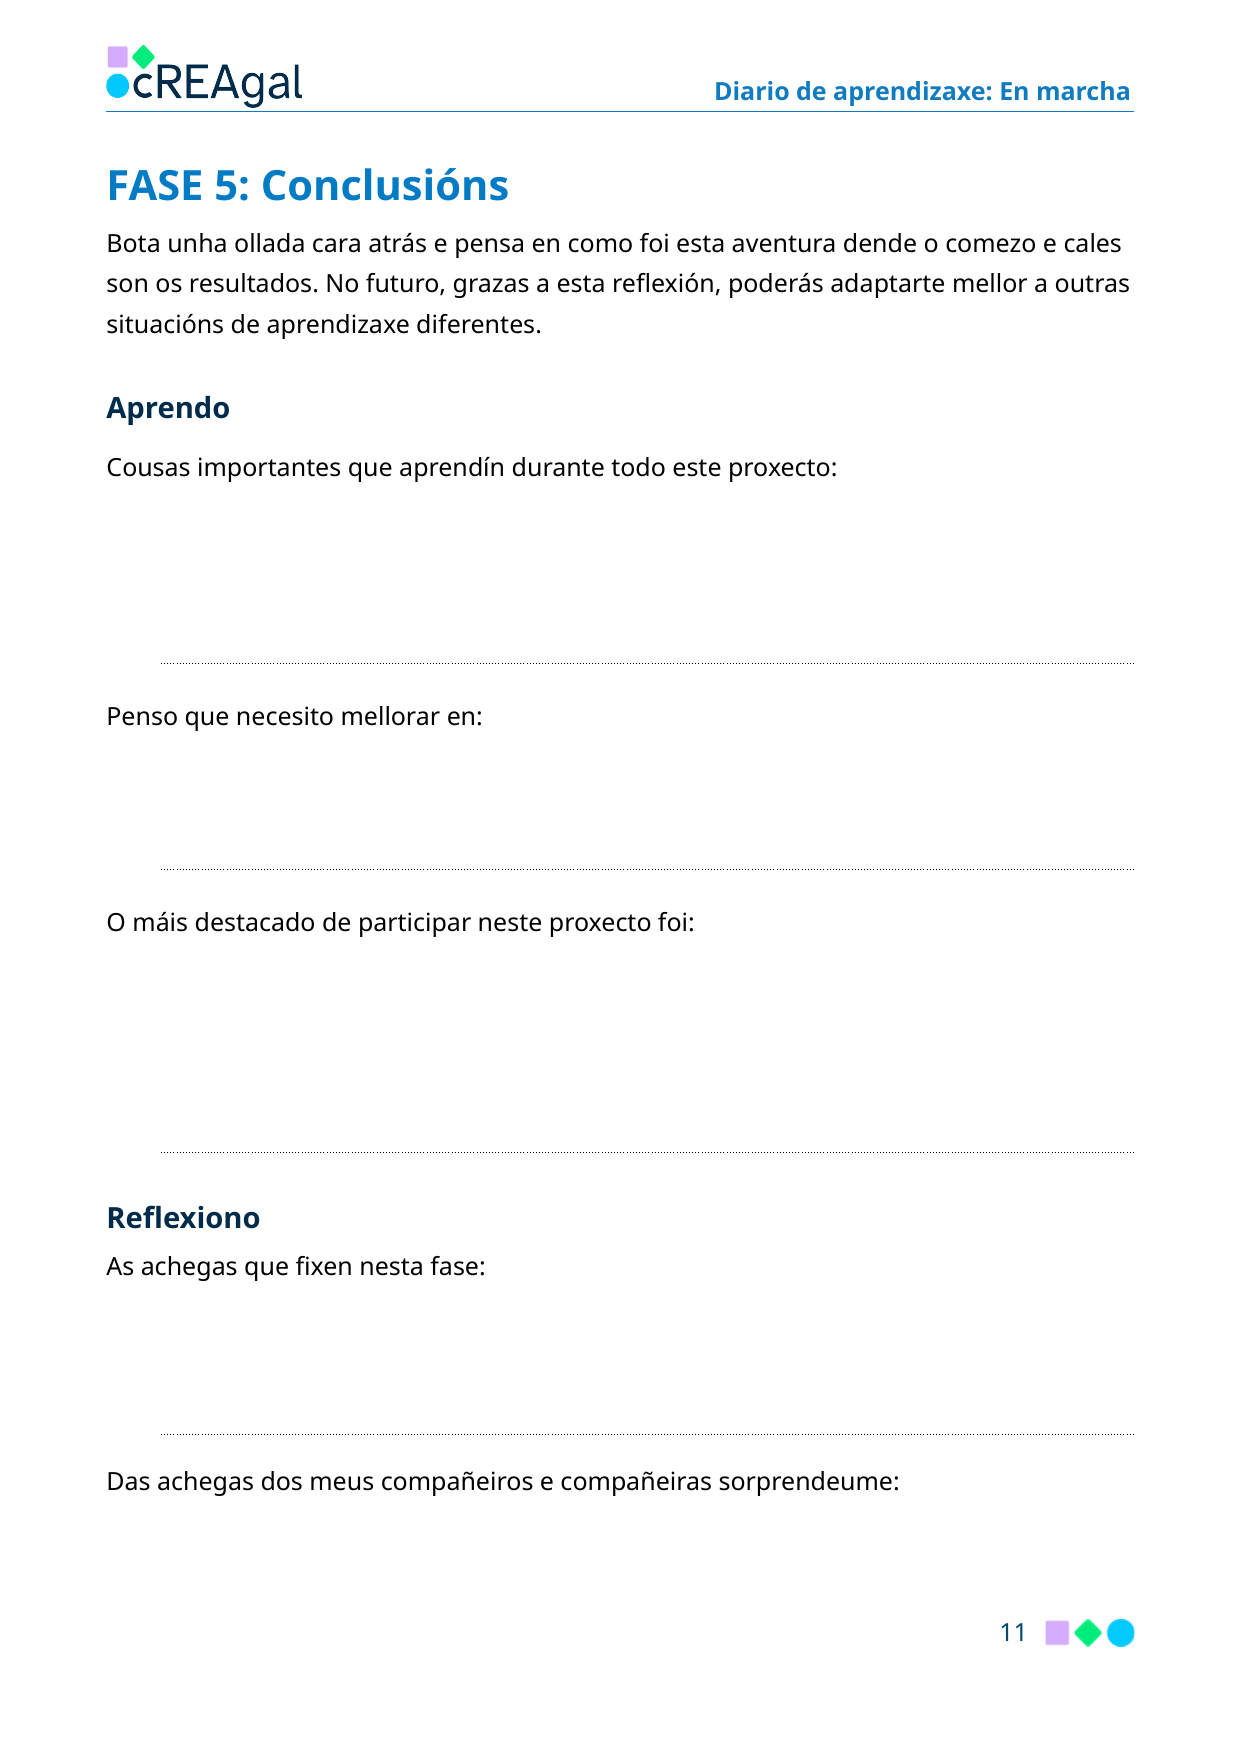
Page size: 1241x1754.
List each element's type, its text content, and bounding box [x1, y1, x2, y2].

subtitle Aprendo [106, 387, 1134, 427]
table_header [160, 944, 1134, 1153]
text As achegas que fixen nesta fase: [106, 1248, 1134, 1282]
picture [1124, 1636, 1135, 1647]
text Bota unha ollada cara atrás e pensa en como foi esta aventura dende o comezo e cales son os resultados. No futuro, grazas a esta reflexión, poderás adaptarte mellor a outras situacións de aprendizaxe diferentes. [106, 225, 1134, 341]
picture [1125, 1619, 1135, 1630]
table_header [160, 1288, 1134, 1435]
text O máis destacado de participar neste proxecto foi: [106, 905, 1134, 939]
picture [106, 45, 302, 108]
picture [1045, 1619, 1118, 1647]
table_header [160, 489, 1134, 664]
subtitle Reflexiono [106, 1197, 1134, 1237]
text Das achegas dos meus compañeiros e compañeiras sorprendeume: [106, 1463, 1134, 1498]
text Penso que necesito mellorar en: [106, 698, 1134, 732]
table_header [160, 738, 1134, 870]
text Cousas importantes que aprendín durante todo este proxecto: [106, 450, 1134, 484]
subtitle FASE 5: Conclusións [106, 156, 1134, 213]
